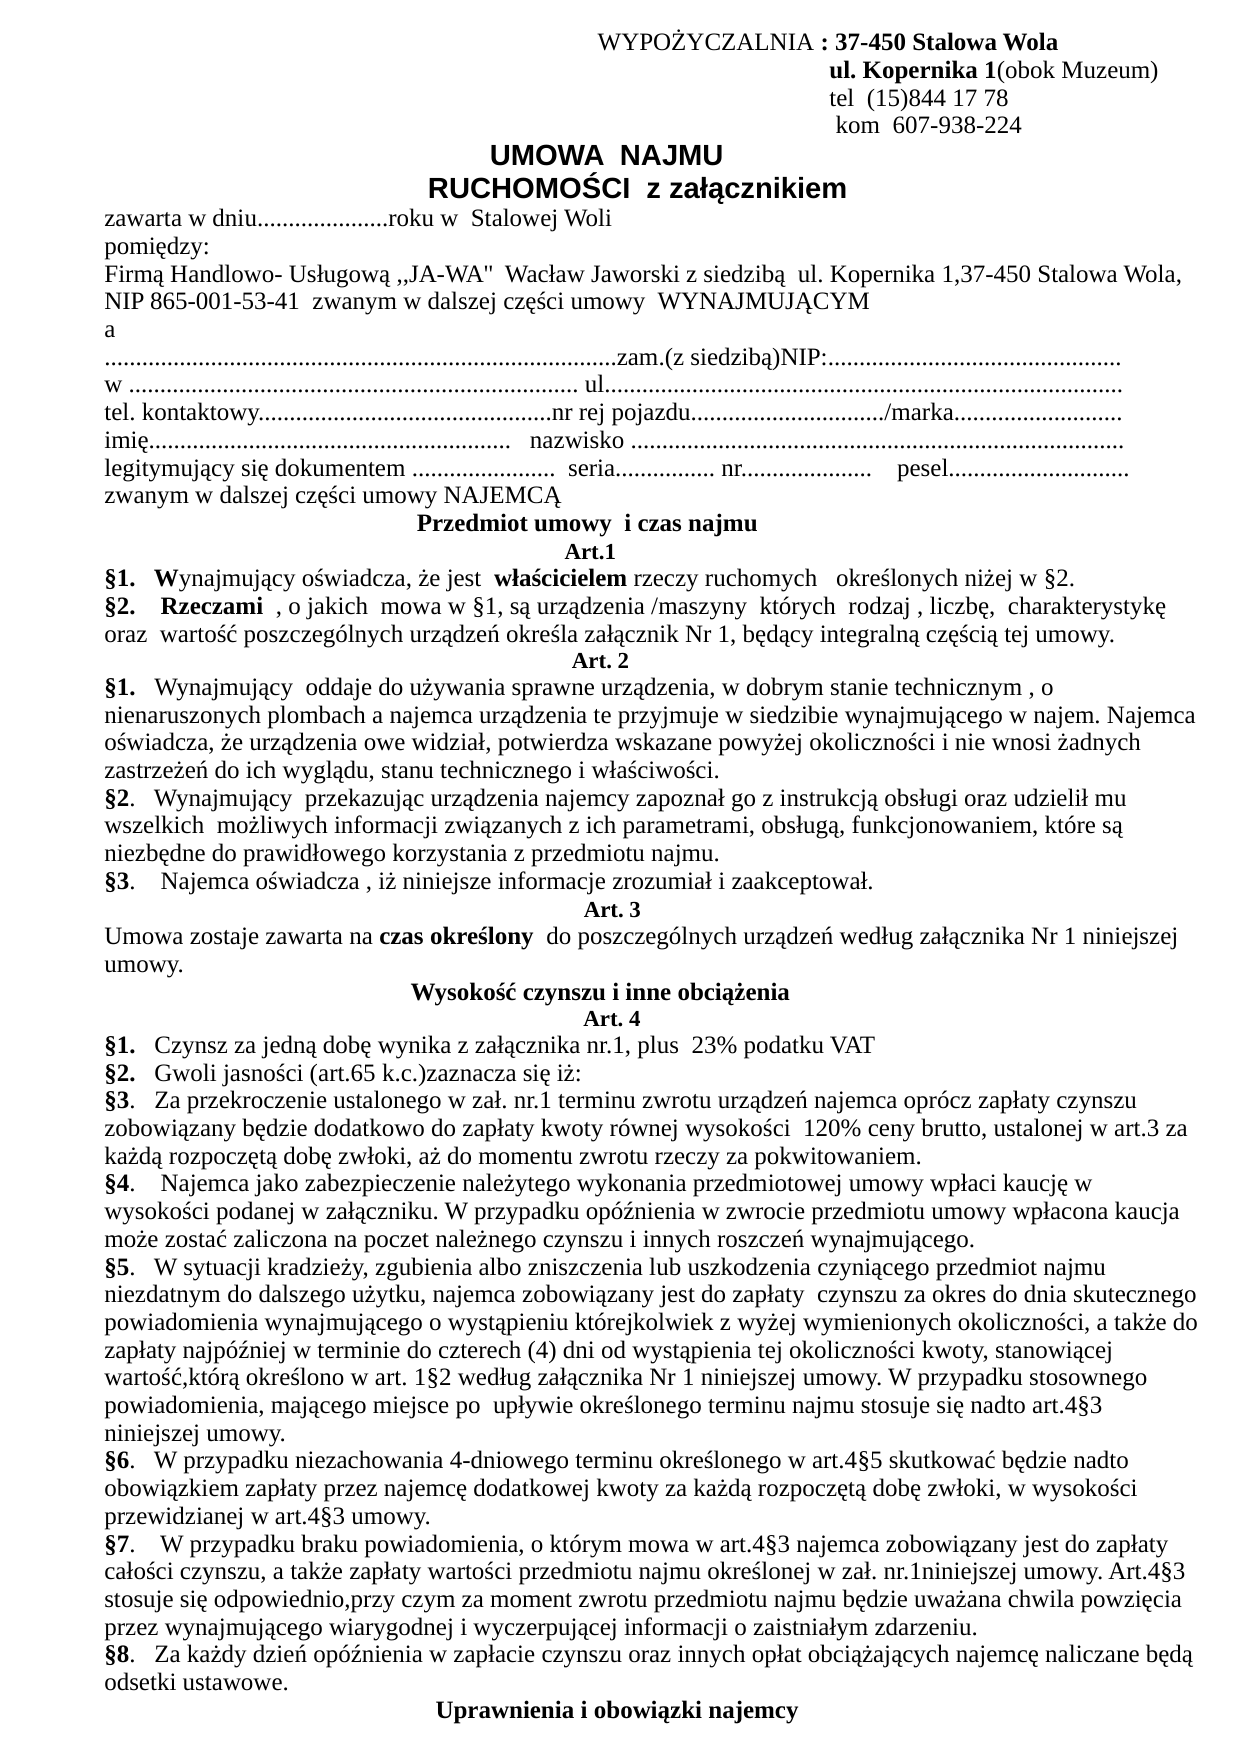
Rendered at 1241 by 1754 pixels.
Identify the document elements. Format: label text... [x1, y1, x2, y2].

text §1. Czynsz za jedną dobę wynika z załącznika nr.1, plus 23% podatku VAT [104, 1031, 1201, 1059]
text tel. kontaktowy...............................................nr rej pojazdu.............................../marka........................... [104, 398, 1201, 426]
text tel (15)844 17 78 [104, 84, 1201, 111]
text zwanym w dalszej części umowy NAJEMCĄ [104, 481, 1201, 509]
text a [104, 315, 1201, 343]
text §3. Za przekroczenie ustalonego w zał. nr.1 terminu zwrotu urządzeń najemca oprócz zapłaty czynszu zobowiązany będzie dodatkowo do zapłaty kwoty równej wysokości 120% ceny brutto, ustalonej w art.3 za każdą rozpoczętą dobę zwłoki, aż do momentu zwrotu rzeczy za pokwitowaniem. [104, 1086, 1201, 1169]
text legitymujący się dokumentem ....................... seria................ nr..................... pesel............................. [104, 454, 1201, 481]
text §6. W przypadku niezachowania 4-dniowego terminu określonego w art.4§5 skutkować będzie nadto obowiązkiem zapłaty przez najemcę dodatkowej kwoty za każdą rozpoczętą dobę zwłoki, w wysokości przewidzianej w art.4§3 umowy. [104, 1447, 1201, 1530]
text ul. Kopernika 1(obok Muzeum) [104, 56, 1201, 84]
text §8. Za każdy dzień opóźnienia w zapłacie czynszu oraz innych opłat obciążających najemcę naliczane będą odsetki ustawowe. [104, 1641, 1201, 1696]
text §1. Wynajmujący oświadcza, że jest właścicielem rzeczy ruchomych określonych niżej w §2. [104, 564, 1201, 592]
text pomiędzy: [104, 232, 1201, 260]
text WYPOŻYCZALNIA : 37-450 Stalowa Wola [104, 28, 1201, 56]
text §5. W sytuacji kradzieży, zgubienia albo zniszczenia lub uszkodzenia czyniącego przedmiot najmu niezdatnym do dalszego użytku, najemca zobowiązany jest do zapłaty czynszu za okres do dnia skutecznego powiadomienia wynajmującego o wystąpieniu którejkolwiek z wyżej wymienionych okoliczności, a także do zapłaty najpóźniej w terminie do czterech (4) dni od wystąpienia tej okoliczności kwoty, stanowiącej wartość,którą określono w art. 1§2 według załącznika Nr 1 niniejszej umowy. W przypadku stosownego powiadomienia, mającego miejsce po upływie określonego terminu najmu stosuje się nadto art.4§3 niniejszej umowy. [104, 1253, 1201, 1447]
text Art. 4 [104, 1006, 1201, 1031]
text UMOWA NAJMU [104, 139, 1201, 172]
text §2. Gwoli jasności (art.65 k.c.)zaznacza się iż: [104, 1059, 1201, 1086]
text ..................................................................................zam.(z siedzibą)NIP:............................................... [104, 343, 1201, 371]
text §4. Najemca jako zabezpieczenie należytego wykonania przedmiotowej umowy wpłaci kaucję w wysokości podanej w załączniku. W przypadku opóźnienia w zwrocie przedmiotu umowy wpłacona kaucja może zostać zaliczona na poczet należnego czynszu i innych roszczeń wynajmującego. [104, 1169, 1201, 1253]
text §7. W przypadku braku powiadomienia, o którym mowa w art.4§3 najemca zobowiązany jest do zapłaty całości czynszu, a także zapłaty wartości przedmiotu najmu określonej w zał. nr.1niniejszej umowy. Art.4§3 stosuje się odpowiednio,przy czym za moment zwrotu przedmiotu najmu będzie uważana chwila powzięcia przez wynajmującego wiarygodnej i wyczerpującej informacji o zaistniałym zdarzeniu. [104, 1530, 1201, 1641]
text w ........................................................................ ul................................................................................... [104, 371, 1201, 398]
text Art. 3 [104, 895, 1201, 922]
text §3. Najemca oświadcza , iż niniejsze informacje zrozumiał i zaakceptował. [104, 867, 1201, 895]
text §1. Wynajmujący oddaje do używania sprawne urządzenia, w dobrym stanie technicznym , o nienaruszonych plombach a najemca urządzenia te przyjmuje w siedzibie wynajmującego w najem. Najemca oświadcza, że urządzenia owe widział, potwierdza wskazane powyżej okoliczności i nie wnosi żadnych zastrzeżeń do ich wyglądu, stanu technicznego i właściwości. [104, 673, 1201, 784]
text Uprawnienia i obowiązki najemcy [104, 1696, 1201, 1724]
text Art. 2 [104, 648, 1201, 673]
text zawarta w dniu.....................roku w Stalowej Woli [104, 204, 1201, 232]
text §2. Rzeczami , o jakich mowa w §1, są urządzenia /maszyny których rodzaj , liczbę, charakterystykę oraz wartość poszczególnych urządzeń określa załącznik Nr 1, będący integralną częścią tej umowy. [104, 592, 1201, 648]
list Art.1 [142, 537, 1201, 564]
text Przedmiot umowy i czas najmu [104, 509, 1201, 537]
text kom 607-938-224 [104, 111, 1201, 139]
text Umowa zostaje zawarta na czas określony do poszczególnych urządzeń według załącznika Nr 1 niniejszej umowy. [104, 922, 1201, 978]
text Wysokość czynszu i inne obciążenia [104, 978, 1201, 1006]
text Firmą Handlowo- Usługową ,,JA-WA'' Wacław Jaworski z siedzibą ul. Kopernika 1,37-450 Stalowa Wola, NIP 865-001-53-41 zwanym w dalszej części umowy WYNAJMUJĄCYM [104, 260, 1201, 315]
text imię.......................................................... nazwisko ............................................................................... [104, 426, 1201, 454]
text §2. Wynajmujący przekazując urządzenia najemcy zapoznał go z instrukcją obsługi oraz udzielił mu wszelkich możliwych informacji związanych z ich parametrami, obsługą, funkcjonowaniem, które są niezbędne do prawidłowego korzystania z przedmiotu najmu. [104, 784, 1201, 867]
text RUCHOMOŚCI z załącznikiem [104, 172, 1201, 204]
